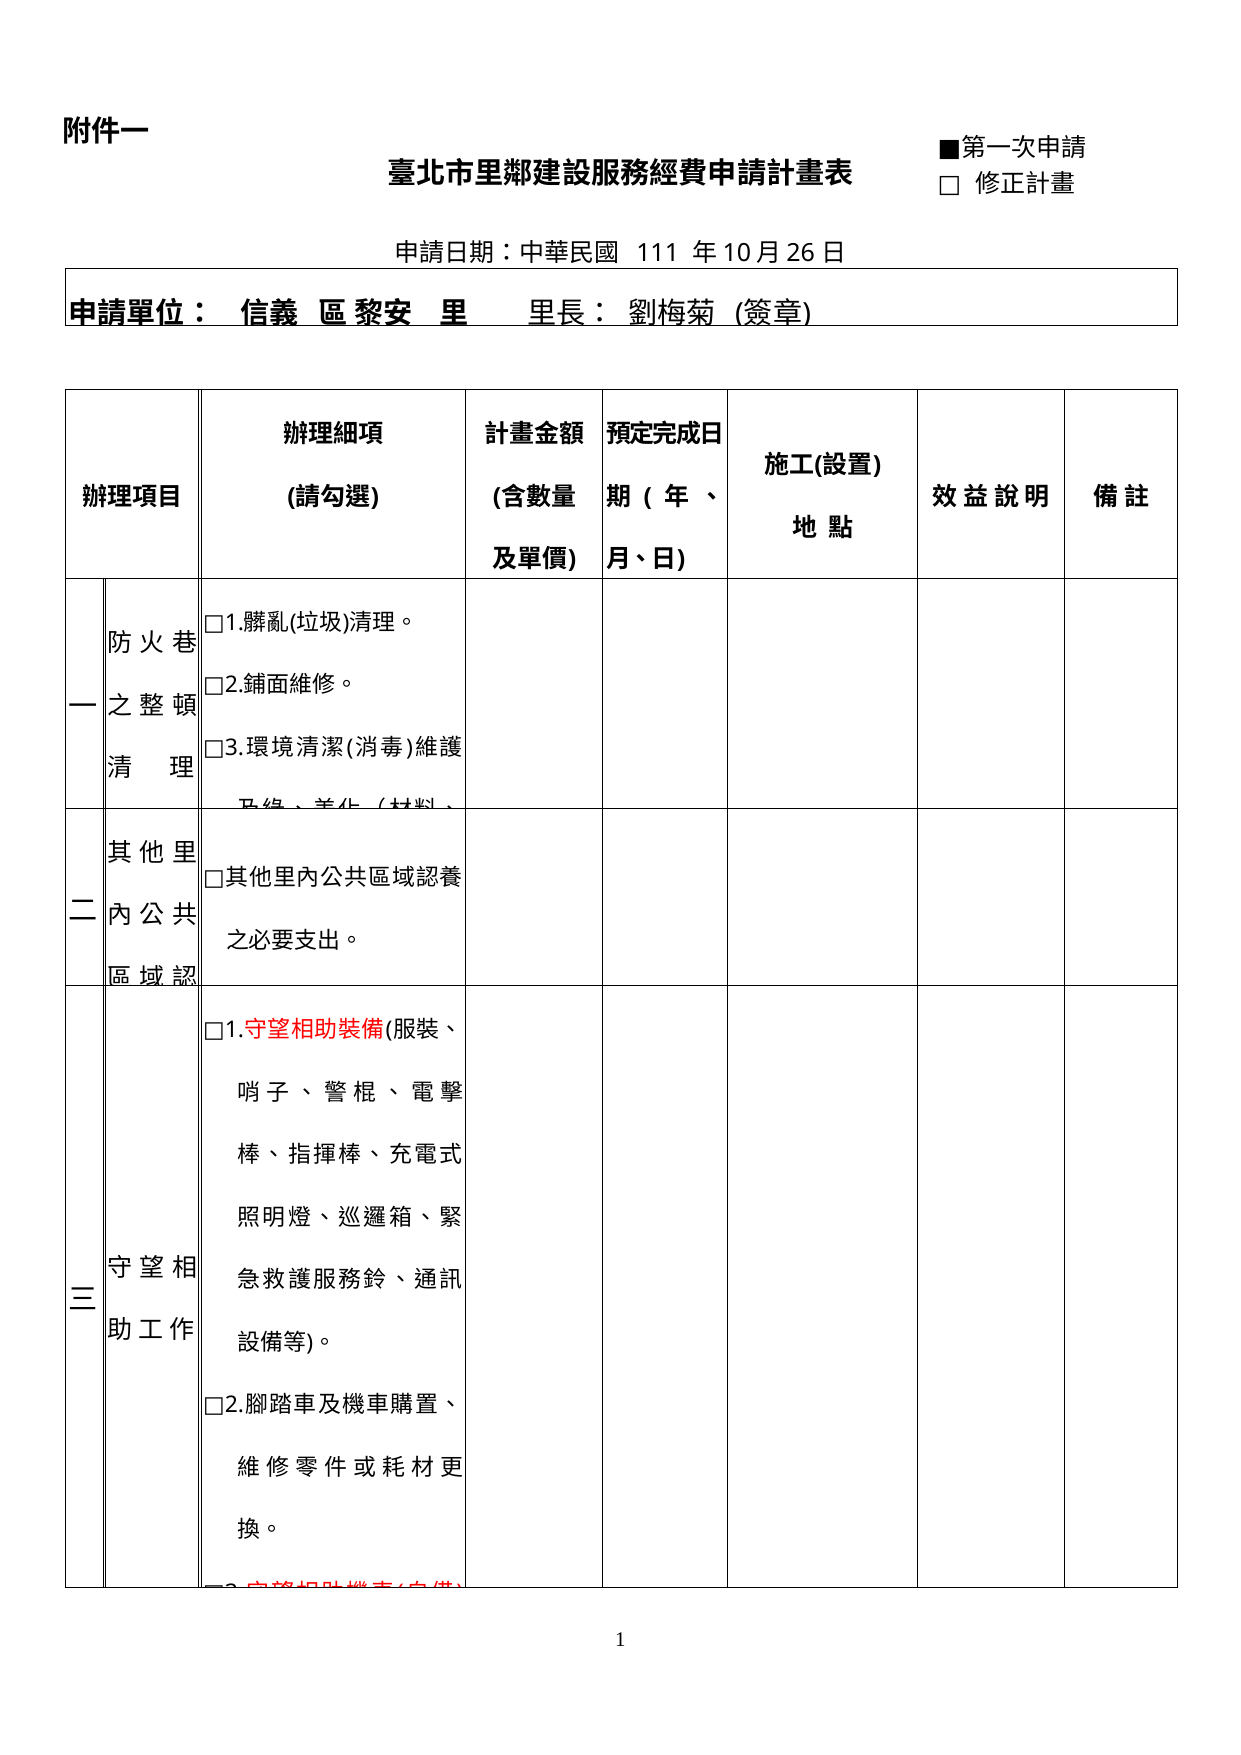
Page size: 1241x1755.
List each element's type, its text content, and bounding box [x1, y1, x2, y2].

table_cell 二 [66, 809, 103, 985]
table_cell □1.守望相助裝備(服裝、哨子、警棍、電擊棒、指揮棒、充電式照明燈、巡邏箱、緊急救護服務鈴、通訊設備等)。 □2.腳踏車及機車購置、維修零件或耗材更換。 □3.守望相助機車(自備)油料補貼。 □4.感應器裝設、維修零件或耗材更換等。 □5.守望相助工作相關參訪及研習活動。 □6.守望相助點心費。 □7.其他有關裝備、設施〈滅火器、消耗品等〉之購置、維修。 [202, 986, 465, 1587]
table_cell [603, 579, 727, 808]
table_cell 其他里內公共區域認養之必要支出 [106, 809, 198, 985]
table_cell □其他里內公共區域認養之必要支出。 [202, 809, 465, 985]
table_cell [918, 809, 1064, 985]
table_header 預定完成日期(年、月、日) [603, 390, 727, 577]
text 申請日期：中華民國 111 年 10月26 日 [187, 232, 1053, 268]
text 臺北市里鄰建設服務經費申請計畫表 [187, 150, 937, 192]
table_cell [918, 579, 1064, 808]
text [937, 200, 1120, 242]
table_cell [1065, 986, 1177, 1587]
table_cell [1065, 579, 1177, 808]
text 附件一 [62, 108, 635, 150]
table_cell □1.髒亂(垃圾)清理。 □2.鋪面維修。 □3.環境清潔(消毒)維護及綠、美化（材料、花材、肥料、工資）。 □4.其他有關整頓工作用途。 [202, 579, 465, 808]
table_header 效 益 說 明 [918, 390, 1064, 577]
table_cell [728, 986, 917, 1587]
table_header 申請單位： 信義 區 黎安 里 里長： 劉梅菊 (簽章) [66, 269, 1177, 325]
table_header 施工(設置) 地 點 [728, 390, 917, 577]
table_cell [466, 579, 602, 808]
table_cell [603, 986, 727, 1587]
table_cell 防火巷之整頓清理 [106, 579, 198, 808]
table_cell 一 [66, 579, 103, 808]
list 修正計畫 [937, 164, 1120, 200]
text ■第一次申請 [937, 127, 1120, 164]
table_header 辦理項目 [66, 390, 198, 577]
table_cell 守望相助工作 [106, 986, 198, 1587]
table_cell [728, 809, 917, 985]
table_header 備 註 [1065, 390, 1177, 577]
table_cell [728, 579, 917, 808]
table_cell [466, 809, 602, 985]
table_cell [1065, 809, 1177, 985]
table_cell 三 [66, 986, 103, 1587]
table_header 辦理細項 (請勾選) [202, 390, 465, 577]
table_cell [466, 986, 602, 1587]
table_header 計畫金額 (含數量 及單價) [466, 390, 602, 577]
table_cell [603, 809, 727, 985]
table_cell [918, 986, 1064, 1587]
